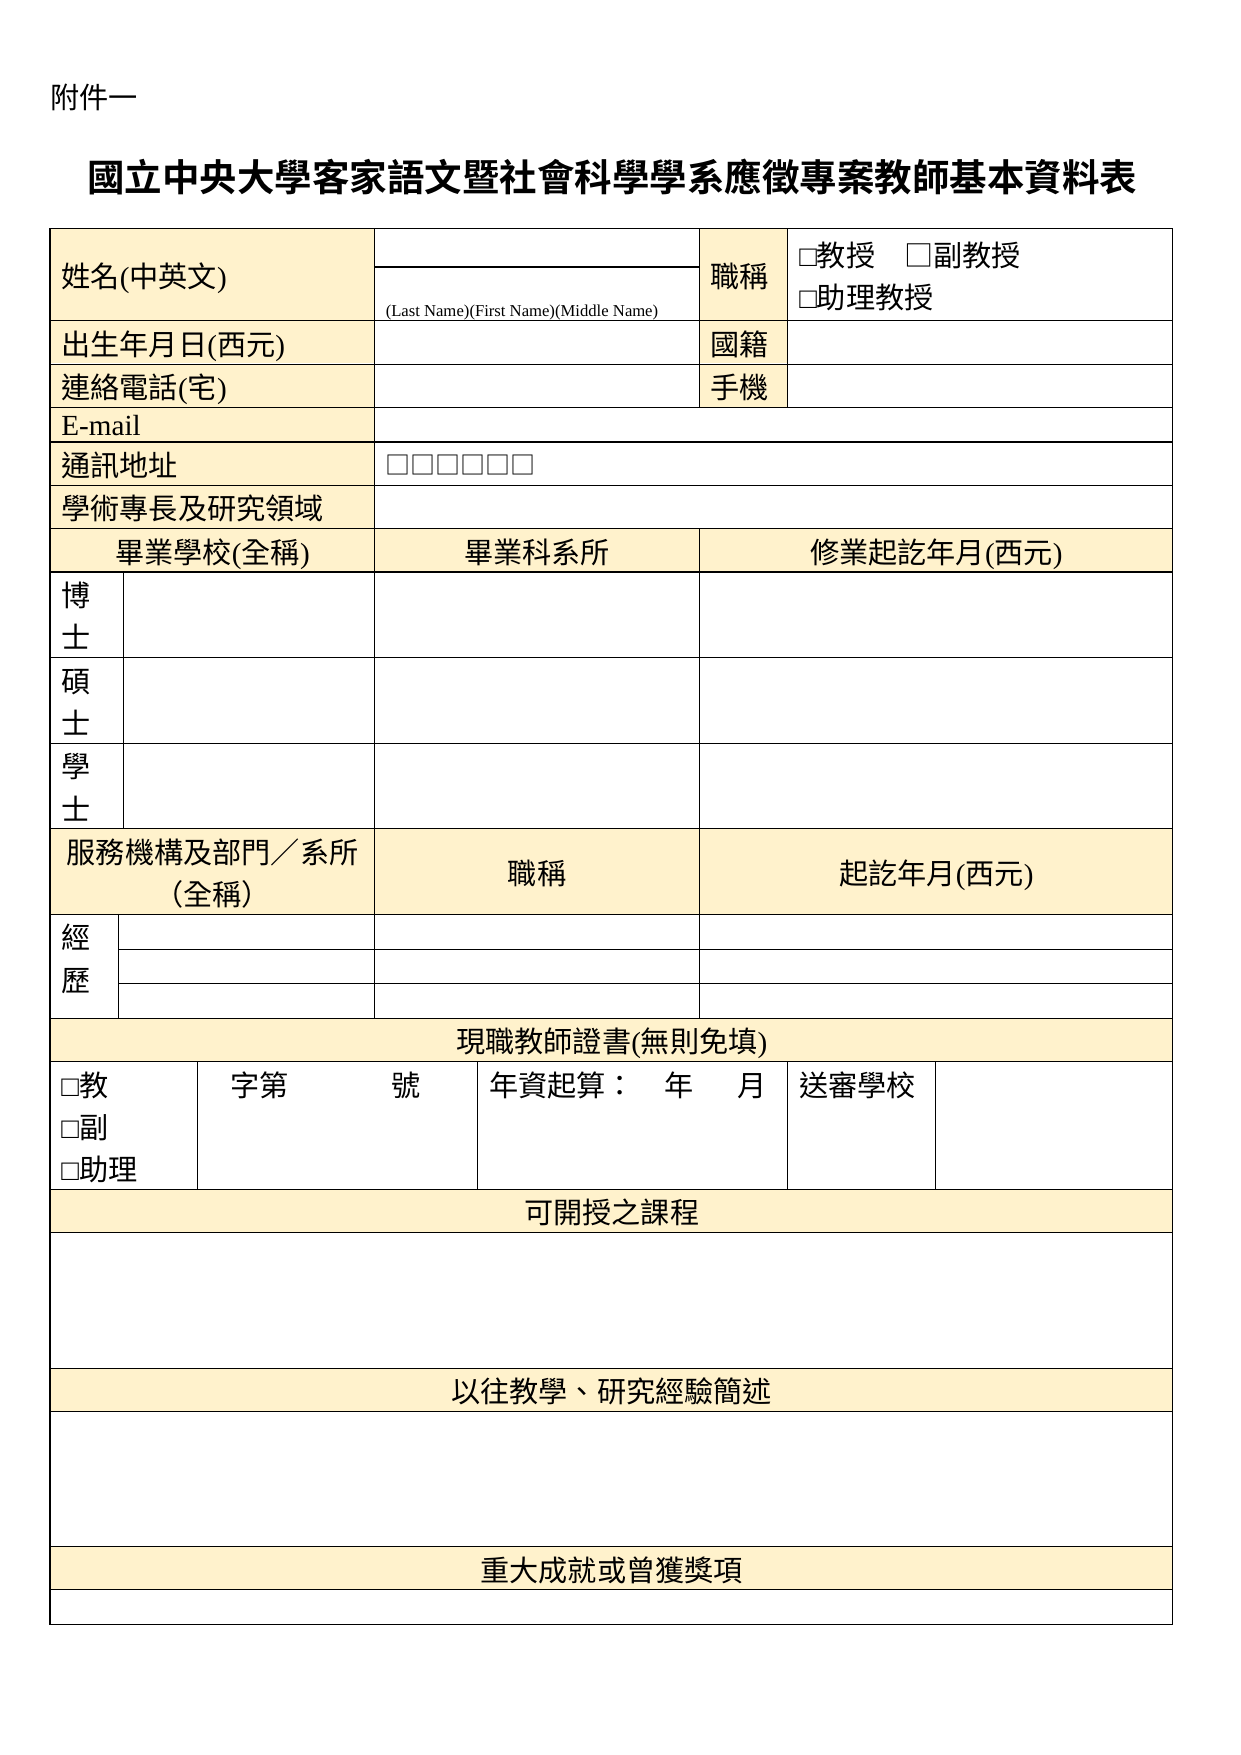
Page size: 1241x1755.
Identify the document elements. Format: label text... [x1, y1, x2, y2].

table_cell [700, 744, 1172, 828]
table_cell [700, 950, 1172, 983]
table_header 姓名(中英文) [51, 229, 374, 320]
table_cell [119, 915, 374, 948]
table_cell 國籍 [700, 321, 787, 363]
table_cell 年資起算： 年 月 [478, 1062, 787, 1189]
table_cell 修業起訖年月(西元) [700, 529, 1172, 571]
table_header 職稱 [700, 229, 787, 320]
table_cell 送審學校 [788, 1062, 935, 1189]
table_cell [700, 915, 1172, 948]
table_cell [936, 1062, 1172, 1189]
table_header [375, 229, 699, 266]
table_cell 通訊地址 [51, 443, 374, 485]
table_cell 博士 [51, 573, 123, 657]
table_cell 起訖年月(西元) [700, 829, 1172, 914]
table_cell [788, 365, 1172, 407]
table_cell □教 □副 □助理 [51, 1062, 197, 1189]
table_cell 學術專長及研究領域 [51, 486, 374, 528]
table_cell [375, 486, 1172, 528]
table_cell [375, 321, 699, 363]
table_cell [51, 1590, 1172, 1624]
table_cell [375, 408, 1172, 441]
table_cell 畢業學校(全稱) [51, 529, 374, 571]
table_cell [375, 658, 699, 743]
table_header □教授 □副教授 □助理教授 [788, 229, 1172, 320]
table_cell [700, 984, 1172, 1018]
table_cell [375, 984, 699, 1018]
table_cell [124, 658, 374, 743]
table_cell [375, 950, 699, 983]
table_cell [375, 365, 699, 407]
table_cell [375, 744, 699, 828]
table_cell [700, 573, 1172, 657]
table_cell [124, 573, 374, 657]
table_cell [119, 950, 374, 983]
table_cell 經歷 [51, 915, 118, 1018]
table_cell □□□□□□ [375, 443, 1172, 485]
table_cell [124, 744, 374, 828]
table_cell [51, 1233, 1172, 1367]
table_cell 連絡電話(宅) [51, 365, 374, 407]
table_cell 現職教師證書(無則免填) [51, 1019, 1172, 1061]
table_cell 職稱 [375, 829, 699, 914]
table_cell 學士 [51, 744, 123, 828]
table_cell 手機 [700, 365, 787, 407]
table_cell 畢業科系所 [375, 529, 699, 571]
table_cell [375, 915, 699, 948]
table_cell [788, 321, 1172, 363]
text 國立中央大學客家語文暨社會科學學系應徵專案教師基本資料表 [50, 147, 1174, 202]
table_cell 重大成就或曾獲獎項 [51, 1547, 1172, 1589]
table_cell 服務機構及部門／系所（全稱） [51, 829, 374, 914]
table_cell 以往教學、研究經驗簡述 [51, 1369, 1172, 1411]
table_cell 出生年月日(西元) [51, 321, 374, 363]
table_cell [375, 573, 699, 657]
table_cell [119, 984, 374, 1018]
table_cell [51, 1412, 1172, 1546]
table_cell E-mail [51, 408, 374, 441]
table_cell 字第 號 [198, 1062, 477, 1189]
table_cell [700, 658, 1172, 743]
table_cell (Last Name)(First Name)(Middle Name) [375, 268, 699, 320]
table_cell 碩士 [51, 658, 123, 743]
table_cell 可開授之課程 [51, 1190, 1172, 1232]
